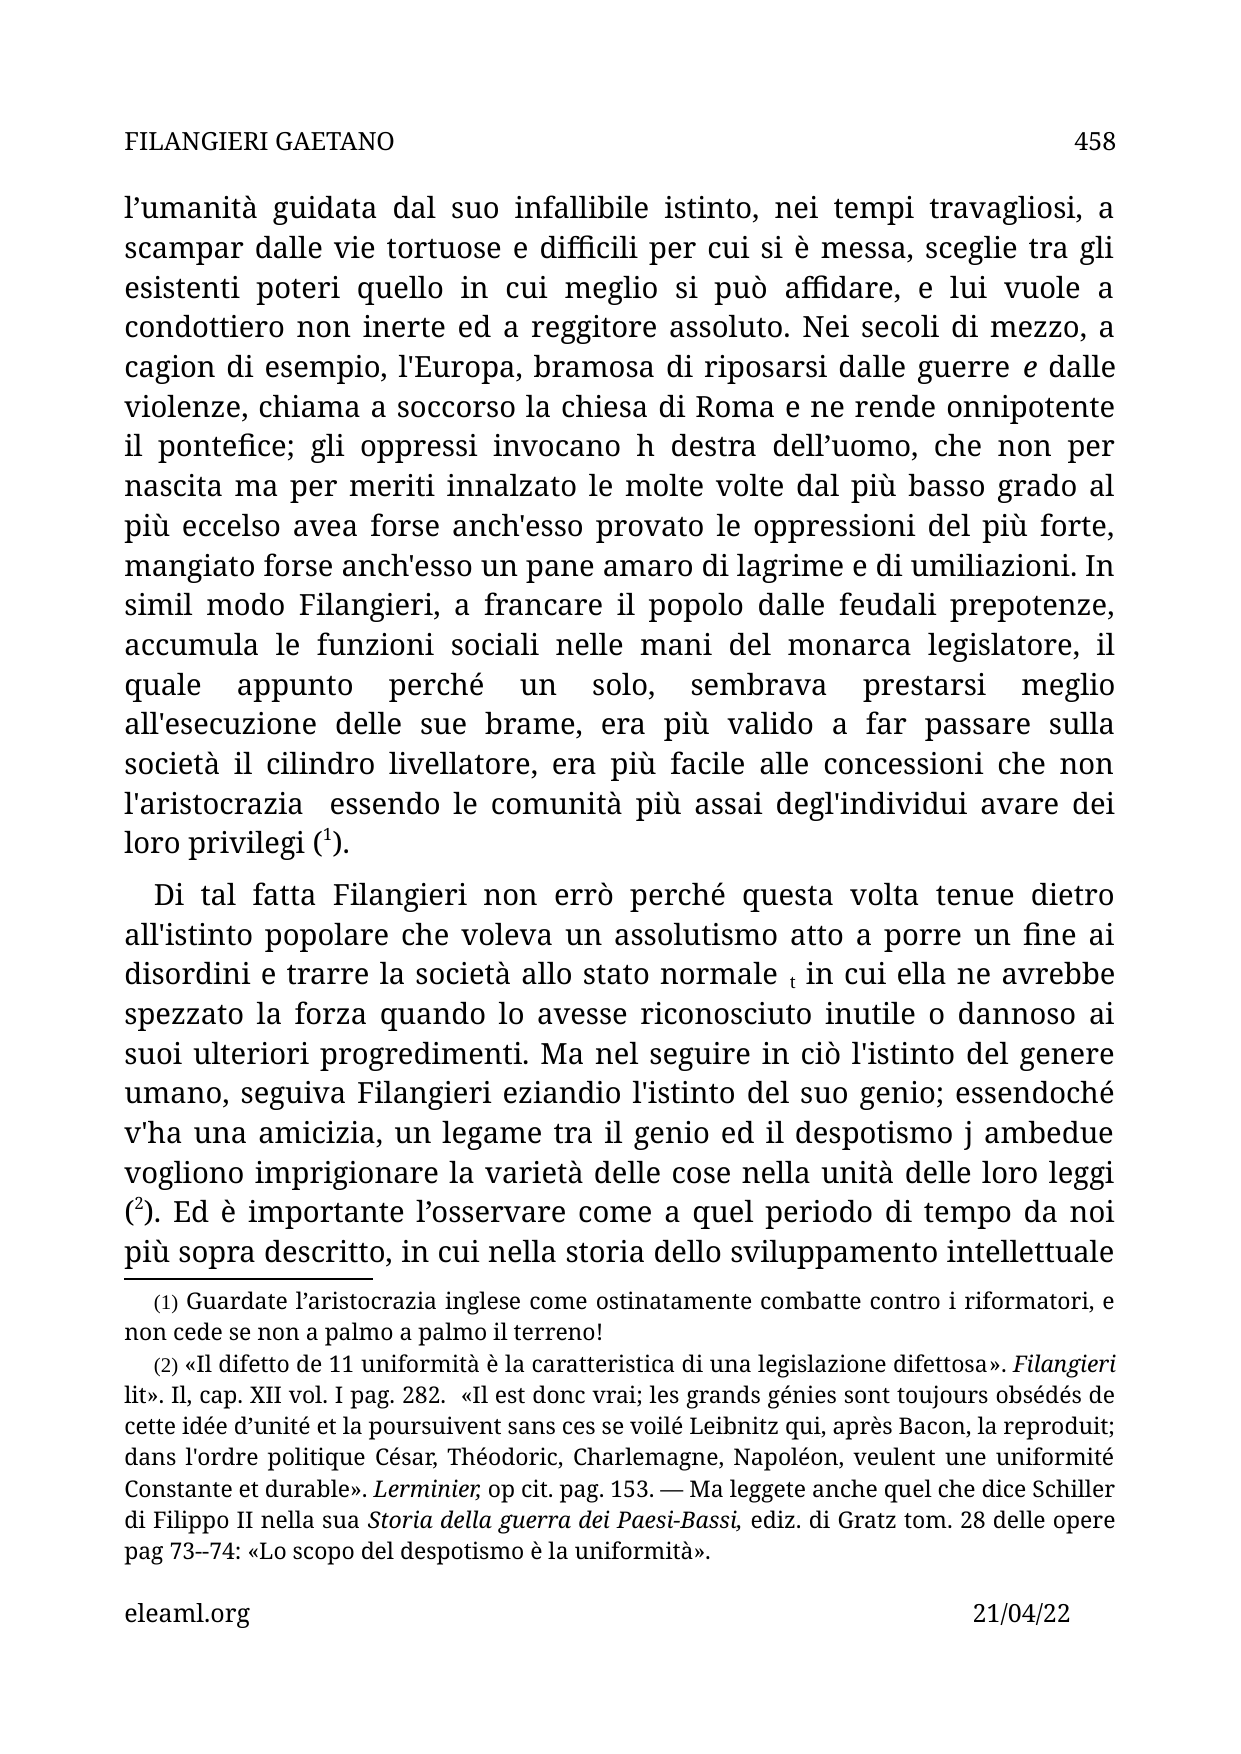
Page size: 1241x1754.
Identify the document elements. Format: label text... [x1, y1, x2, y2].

text l’umanità guidata dal suo infallibile istinto, nei tempi travagliosi, a scampar dalle vie tortuose e difficili per cui si è messa, sceglie tra gli esistenti poteri quello in cui meglio si può affidare, e lui vuole a condottiero non inerte ed a reggitore assoluto. Nei secoli di mezzo, a cagion di esempio, l'Europa, bramosa di riposarsi dalle guerre e dalle violenze, chiama a soccorso la chiesa di Roma e ne rende onnipotente il pontefice; gli oppressi invocano h destra dell’uomo, che non per nascita ma per meriti innalzato le molte volte dal più basso grado al più eccelso avea forse anch'esso provato le oppressioni del più forte, mangiato forse anch'esso un pane amaro di lagrime e di umiliazioni. In simil modo Filangieri, a francare il popolo dalle feudali prepotenze, accumula le funzioni sociali nelle mani del monarca legislatore, il quale appunto perché un solo, sembrava prestarsi meglio all'esecuzione delle sue brame, era più valido a far passare sulla società il cilindro livellatore, era più facile alle concessioni che non l'aristocrazia essendo le comunità più assai degl'individui avare dei loro privilegi (). [124, 188, 1116, 862]
text «Il difetto de 11 uniformità è la caratteristica di una legislazione difettosa». Filangieri lit». Il, cap. XII vol. I pag. 282. «Il est donc vrai; les grands génies sont toujours obsédés de cette idée d’unité et la poursuivent sans ces se voilé Leibnitz qui, après Bacon, la reproduit; dans l'ordre politique César, Théodoric, Charlemagne, Napoléon, veulent une uniformité Constante et durable». Lerminier, op cit. pag. 153. — Ma leggete anche quel che dice Schiller di Filippo II nella sua Storia della guerra dei Paesi-Bassi, ediz. di Gratz tom. 28 delle opere pag 73--74: «Lo scopo del despotismo è la uniformità». [124, 1348, 1116, 1566]
text Guardate l’aristocrazia inglese come ostinatamente combatte contro i riformatori, e non cede se non a palmo a palmo il terreno! [124, 1285, 1116, 1348]
text Di tal fatta Filangieri non errò perché questa volta tenue dietro all'istinto popolare che voleva un assolutismo atto a porre un fine ai disordini e trarre la società allo stato normale t in cui ella ne avrebbe spezzato la forza quando lo avesse riconosciuto inutile o dannoso ai suoi ulteriori progredimenti. Ma nel seguire in ciò l'istinto del genere umano, seguiva Filangieri eziandio l'istinto del suo genio; essendoché v'ha una amicizia, un legame tra il genio ed il despotismo j ambedue vogliono imprigionare la varietà delle cose nella unità delle loro leggi (). Ed è importante l’osservare come a quel periodo di tempo da noi più sopra descritto, in cui nella storia dello sviluppamento intellettuale [124, 874, 1116, 1271]
